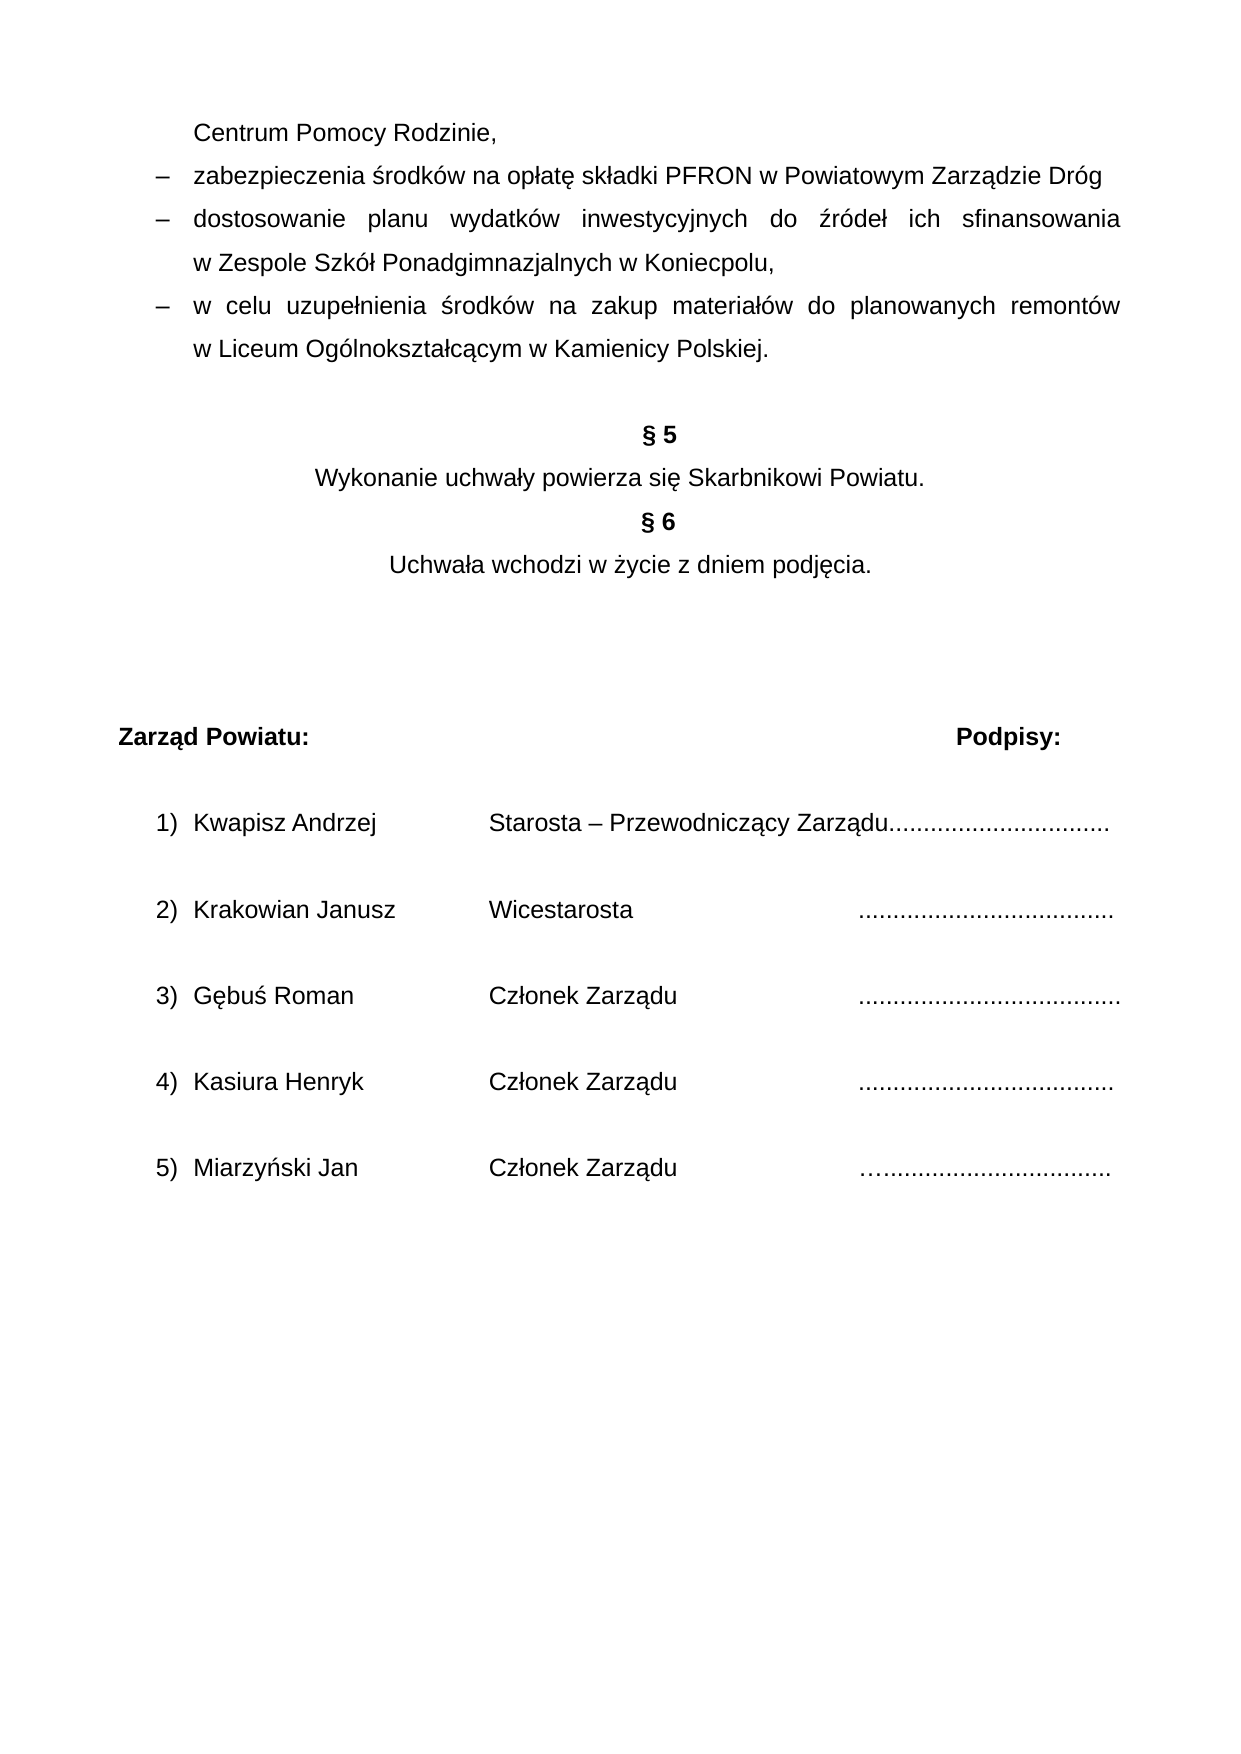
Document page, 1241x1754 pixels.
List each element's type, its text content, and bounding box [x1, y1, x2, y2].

text Wykonanie uchwały powierza się Skarbnikowi Powiatu. [118, 463, 1122, 492]
text § 5 [156, 420, 1122, 449]
list Kwapisz Andrzej Starosta – Przewodniczący Zarządu................................ [156, 808, 1122, 837]
text Zarząd Powiatu: Podpisy: [118, 722, 1122, 751]
list Gębuś Roman Członek Zarządu ...................................... [156, 981, 1122, 1010]
list Krakowian Janusz Wicestarosta ..................................... [156, 895, 1122, 923]
list zabezpieczenia środków na opłatę składki PFRON w Powiatowym Zarządzie Dróg [156, 161, 1122, 190]
list Kasiura Henryk Członek Zarządu ..................................... [156, 1067, 1122, 1096]
text § 6 [118, 507, 1122, 535]
list w celu uzupełnienia środków na zakup materiałów do planowanych remontów w Liceum Ogólnokształcącym w Kamienicy Polskiej. [156, 291, 1122, 363]
text Uchwała wchodzi w życie z dniem podjęcia. [118, 550, 1122, 578]
list dostosowanie planu wydatków inwestycyjnych do źródeł ich sfinansowania w Zespole Szkół Ponadgimnazjalnych w Koniecpolu, [156, 204, 1122, 276]
list Centrum Pomocy Rodzinie, [156, 118, 1122, 147]
list Miarzyński Jan Członek Zarządu …................................. [156, 1153, 1122, 1182]
